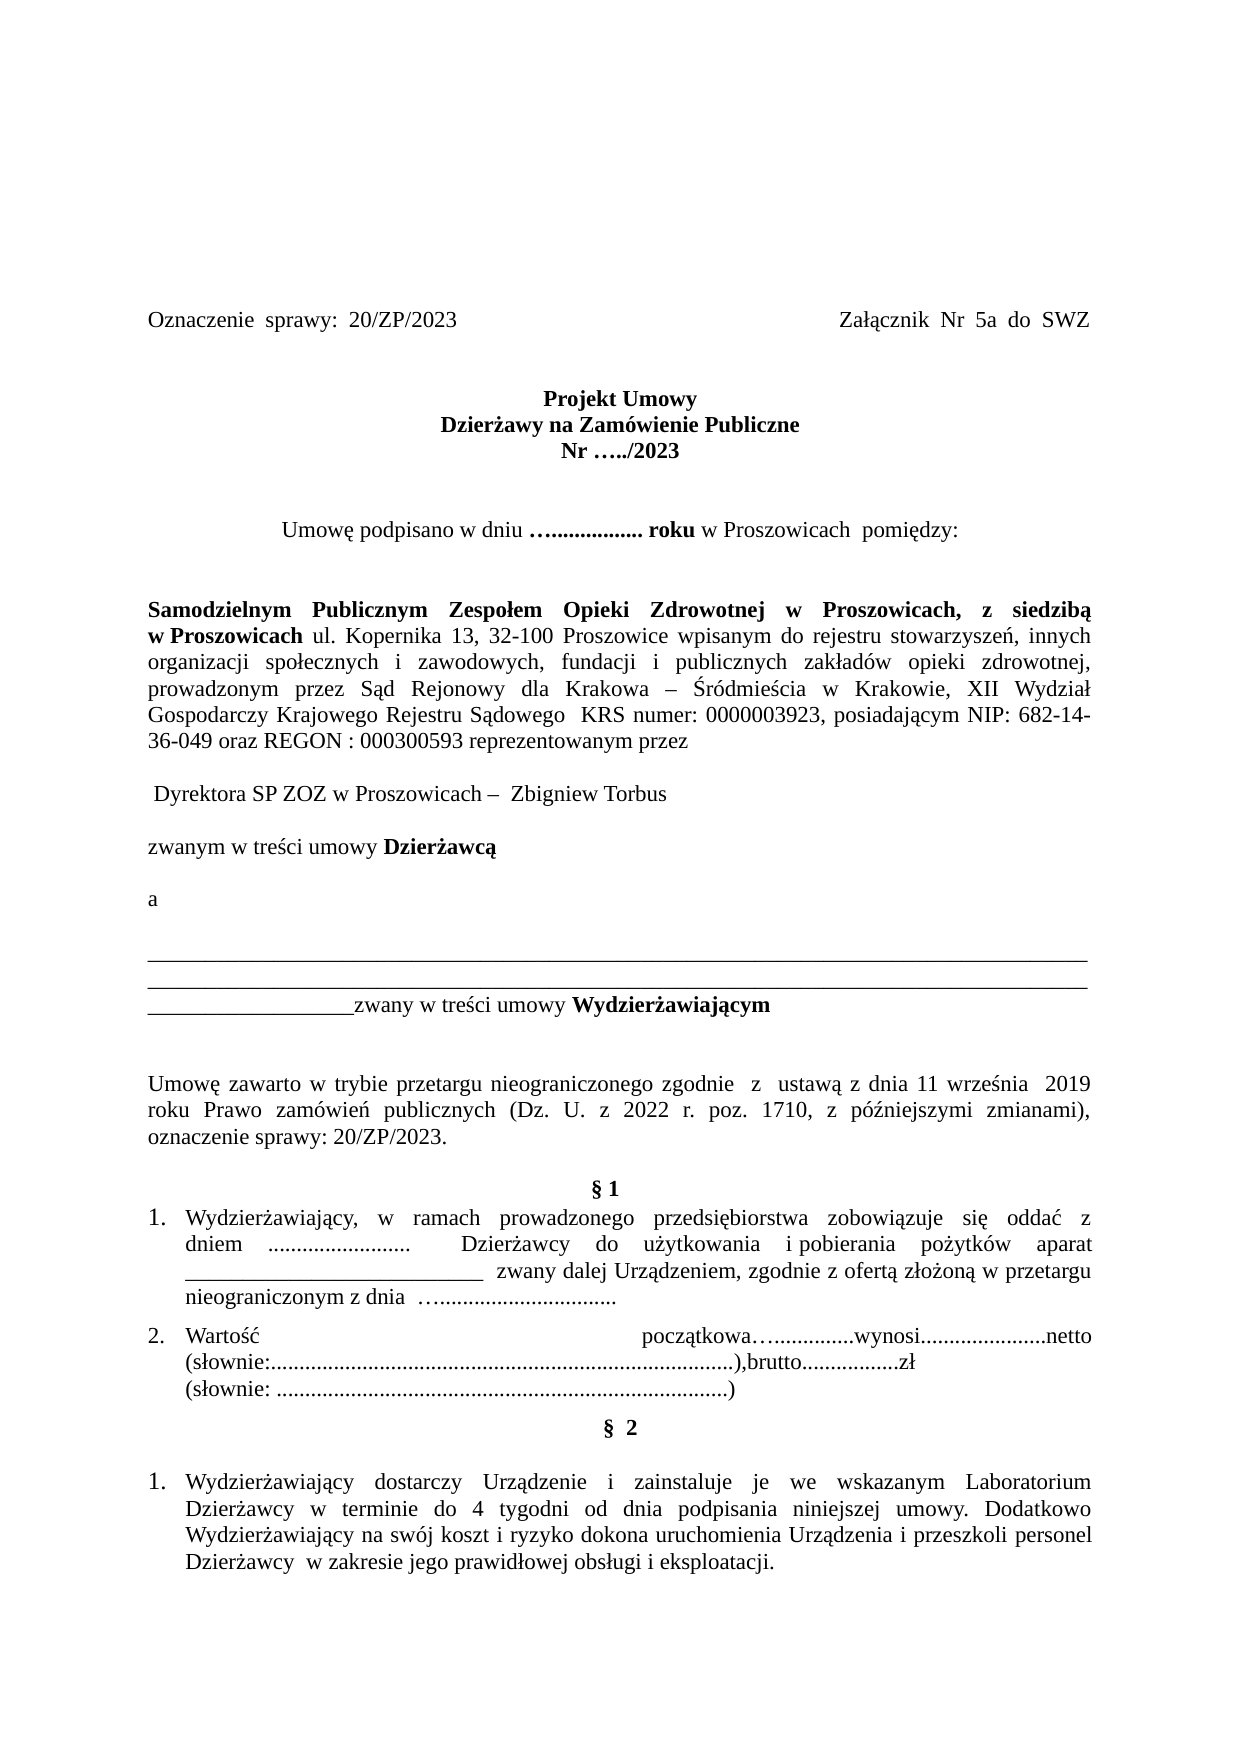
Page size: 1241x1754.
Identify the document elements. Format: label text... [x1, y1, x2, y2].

text Nr …../2023 [148, 437, 1092, 464]
text Umowę zawarto w trybie przetargu nieograniczonego zgodnie z ustawą z dnia 11 września 2019 roku Prawo zamówień publicznych (Dz. U. z 2022 r. poz. 1710, z późniejszymi zmianami), oznaczenie sprawy: 20/ZP/2023. [148, 1070, 1092, 1149]
list Wydzierżawiający, w ramach prowadzonego przedsiębiorstwa zobowiązuje się oddać z dniem ......................... Dzierżawcy do użytkowania i pobierania pożytków aparat __________________________ zwany dalej Urządzeniem, zgodnie z ofertą złożoną w przetargu nieograniczonym z dnia …............................... [148, 1202, 1092, 1309]
text Dyrektora SP ZOZ w Proszowicach – Zbigniew Torbus [148, 780, 1092, 806]
text Samodzielnym Publicznym Zespołem Opieki Zdrowotnej w Proszowicach, z siedzibą w Proszowicach ul. Kopernika 13, 32-100 Proszowice wpisanym do rejestru stowarzyszeń, innych organizacji społecznych i zawodowych, fundacji i publicznych zakładów opieki zdrowotnej, prowadzonym przez Sąd Rejonowy dla Krakowa – Śródmieścia w Krakowie, XII Wydział Gospodarczy Krajowego Rejestru Sądowego KRS numer: 0000003923, posiadającym NIP: 682-14-36-049 oraz REGON : 000300593 reprezentowanym przez [148, 596, 1092, 754]
text Projekt Umowy [148, 385, 1092, 411]
text Oznaczenie sprawy: 20/ZP/2023 Załącznik Nr 5a do SWZ [148, 306, 1092, 358]
text § 1 [148, 1175, 1092, 1202]
text Dzierżawy na Zamówienie Publiczne [148, 411, 1092, 437]
text ______________________________________________________________________________________________________________________________________________________________________________________zwany w treści umowy Wydzierżawiającym [148, 938, 1092, 1017]
text a [148, 886, 1092, 912]
list Wydzierżawiający dostarczy Urządzenie i zainstaluje je we wskazanym Laboratorium Dzierżawcy w terminie do 4 tygodni od dnia podpisania niniejszej umowy. Dodatkowo Wydzierżawiający na swój koszt i ryzyko dokona uruchomienia Urządzenia i przeszkoli personel Dzierżawcy w zakresie jego prawidłowej obsługi i eksploatacji. [148, 1466, 1092, 1574]
text zwanym w treści umowy Dzierżawcą [148, 833, 1092, 859]
text § 2 [148, 1414, 1092, 1440]
text Umowę podpisano w dniu …................ roku w Proszowicach pomiędzy: [148, 517, 1092, 543]
list Wartość początkowa…..............wynosi......................netto (słownie:.................................................................................),brutto.................zł (słownie: ...............................................................................) [148, 1322, 1092, 1401]
